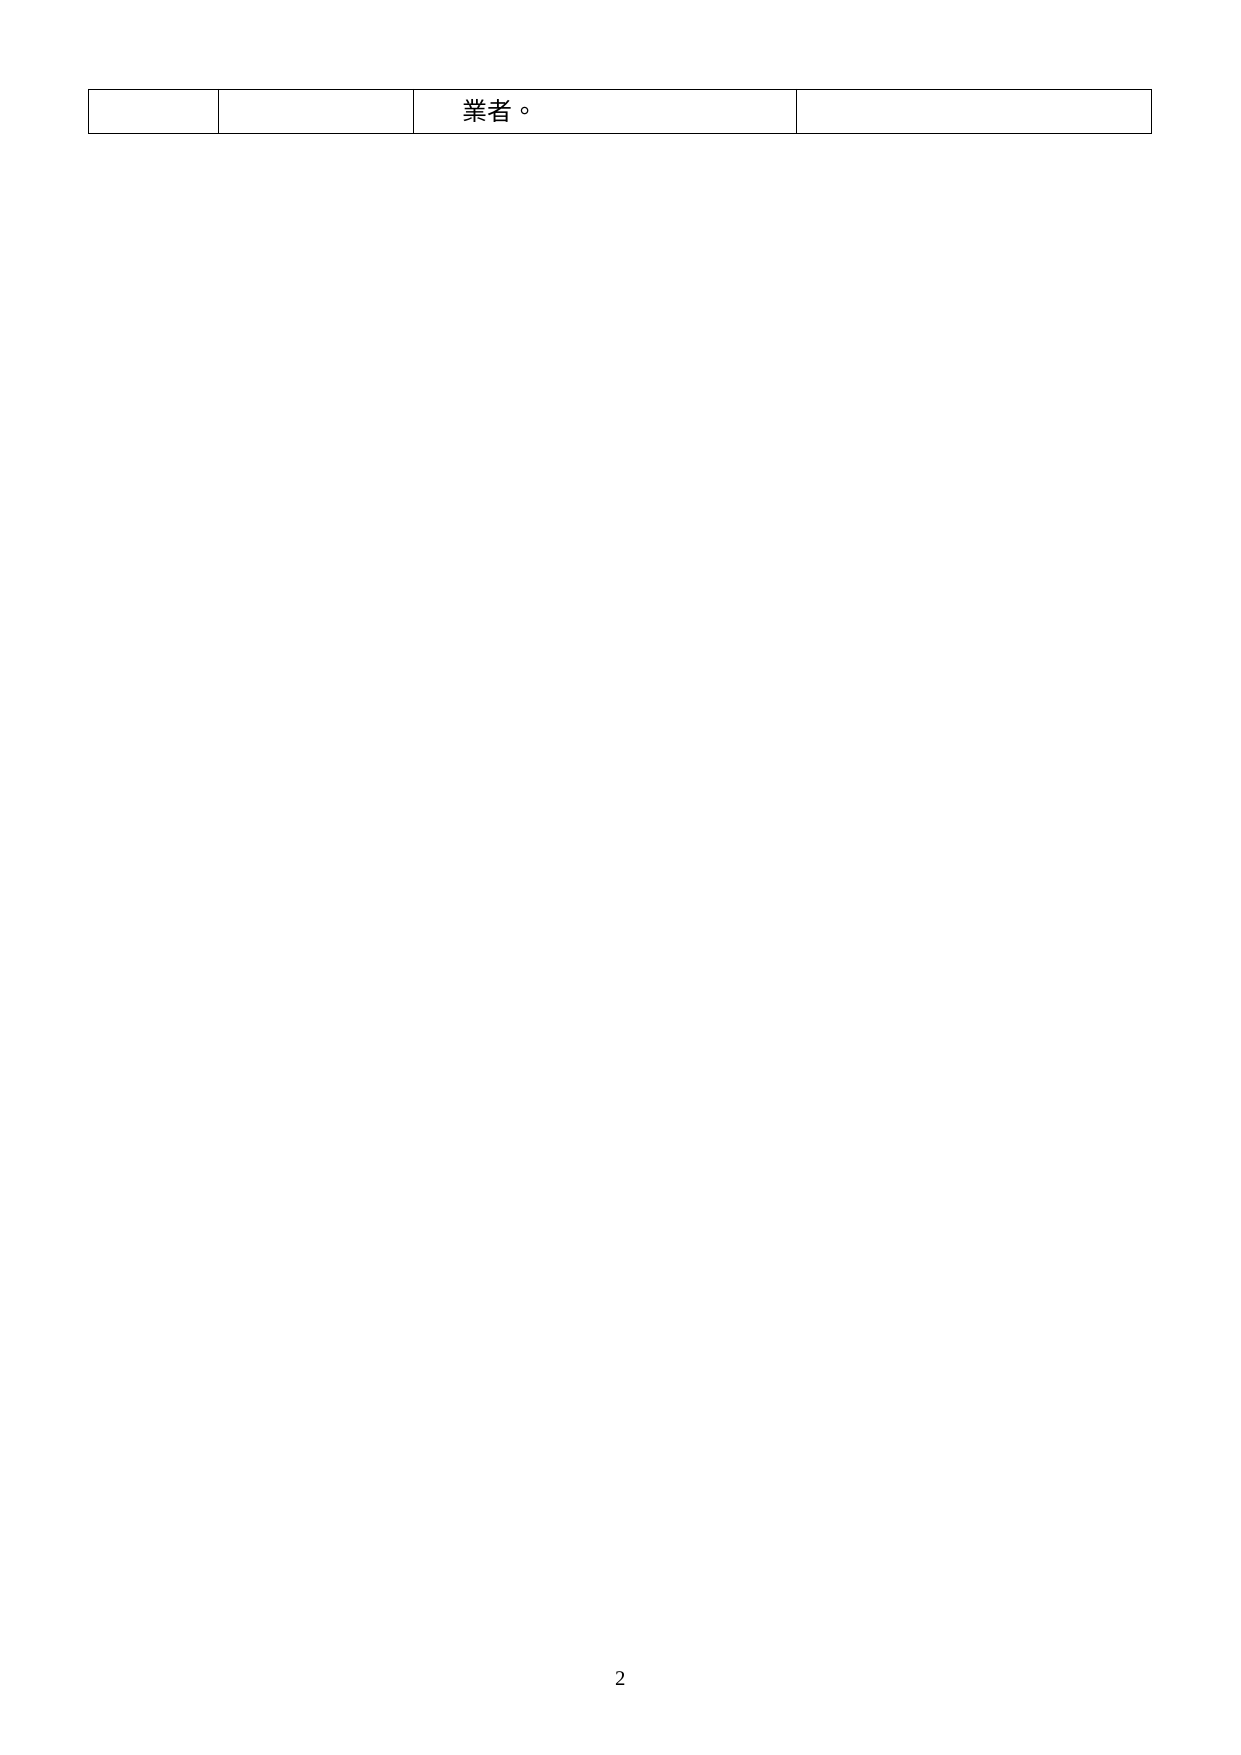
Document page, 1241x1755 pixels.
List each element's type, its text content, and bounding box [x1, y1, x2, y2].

table_cell 具有該教育階段科（類）合格教師證書且尚在有效期間。 具有修畢師資職前教育課程取得修畢證明書者。 有大學以上相關科系畢業者。 [414, 90, 796, 133]
table_cell [89, 90, 218, 133]
table_cell [219, 90, 413, 133]
table_cell [797, 90, 1151, 133]
